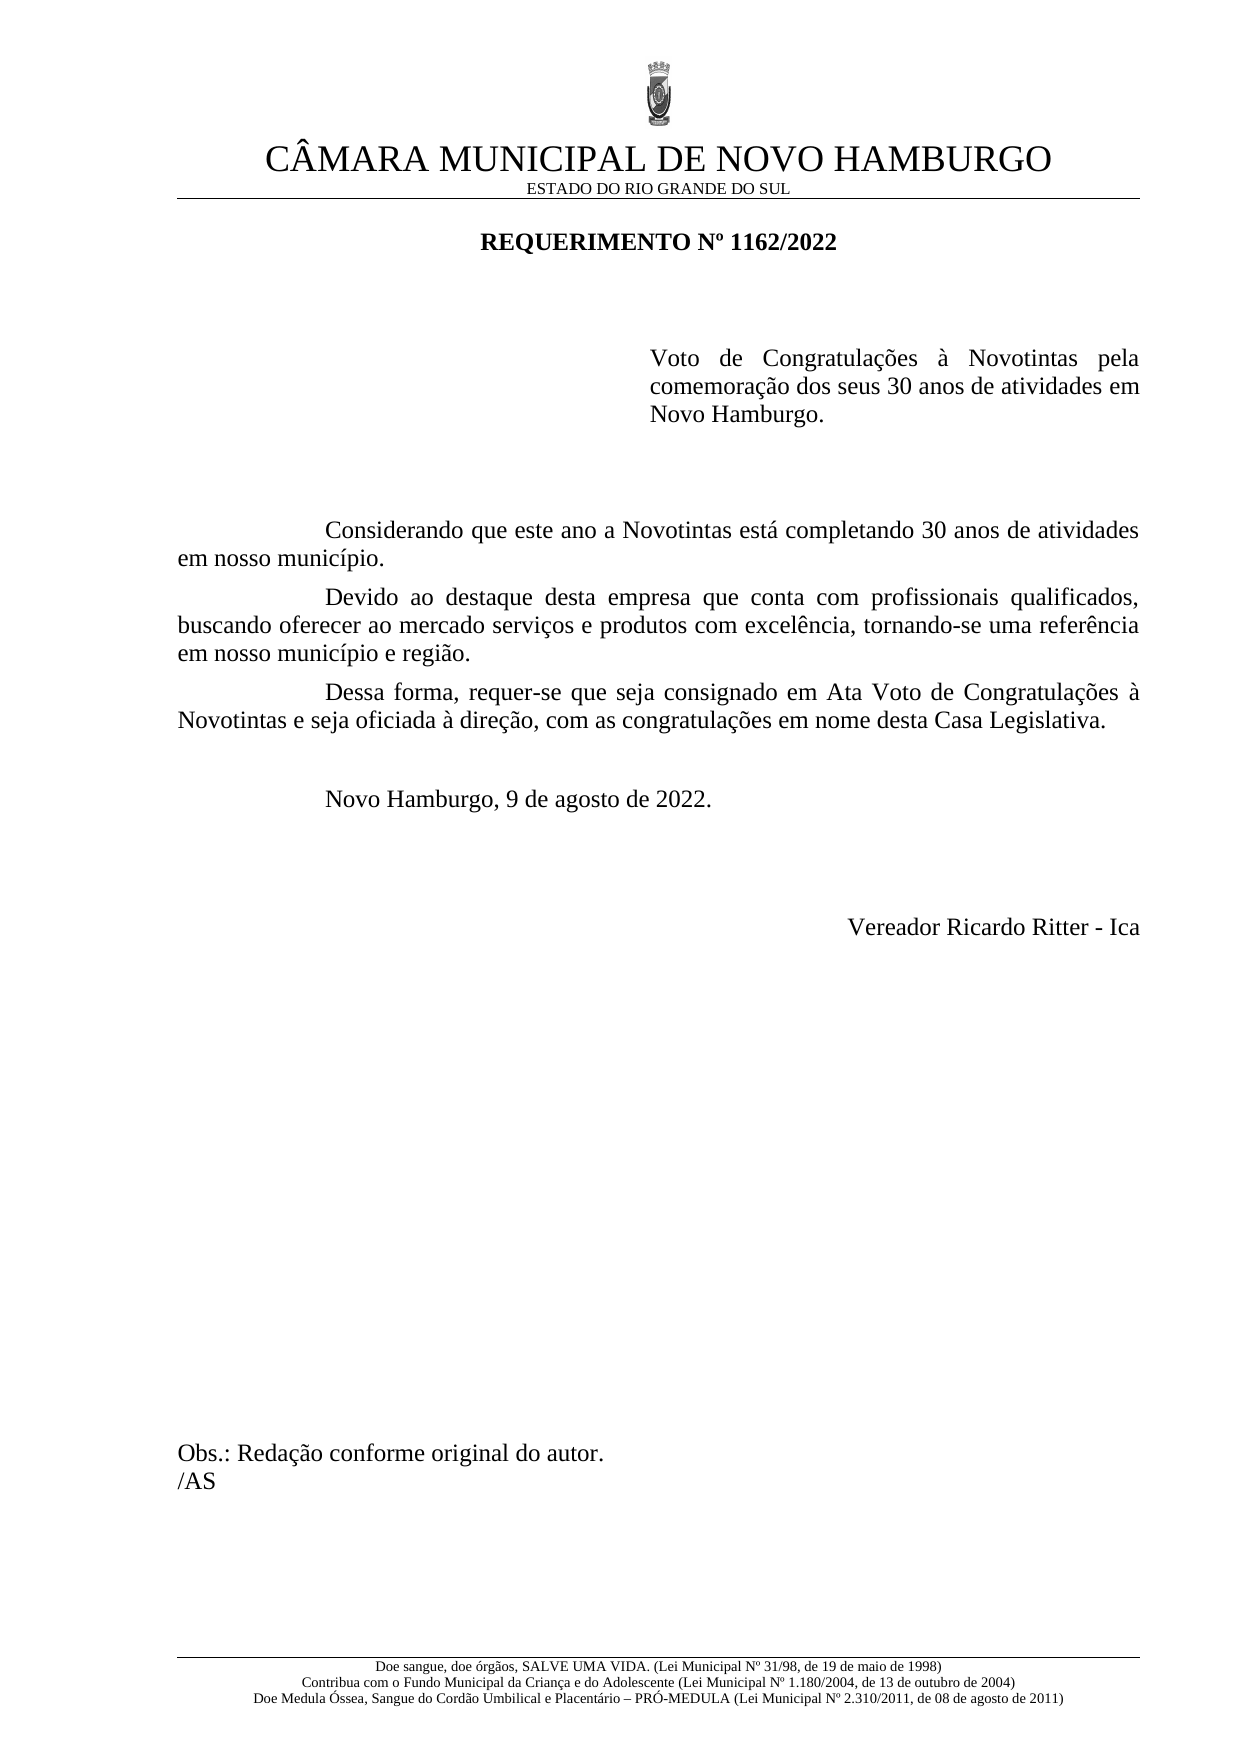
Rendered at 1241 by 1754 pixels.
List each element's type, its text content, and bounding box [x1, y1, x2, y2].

text Obs.: Redação conforme original do autor. [177, 1439, 1140, 1467]
text Novo Hamburgo, 9 de agosto de 2022. [325, 785, 1140, 813]
text Devido ao destaque desta empresa que conta com profissionais qualificados, buscando oferecer ao mercado serviços e produtos com excelência, tornando-se uma referência em nosso município e região. [177, 583, 1140, 667]
text Considerando que este ano a Novotintas está completando 30 anos de atividades em nosso município. [177, 516, 1140, 572]
text Dessa forma, requer-se que seja consignado em Ata Voto de Congratulações à Novotintas e seja oficiada à direção, com as congratulações em nome desta Casa Legislativa. [177, 678, 1140, 734]
text Voto de Congratulações à Novotintas pela comemoração dos seus 30 anos de atividades em Novo Hamburgo. [649, 344, 1140, 428]
text Vereador Ricardo Ritter - Ica [177, 913, 1140, 941]
title REQUERIMENTO Nº 1162/2022 [177, 228, 1140, 256]
text /AS [177, 1467, 1140, 1495]
